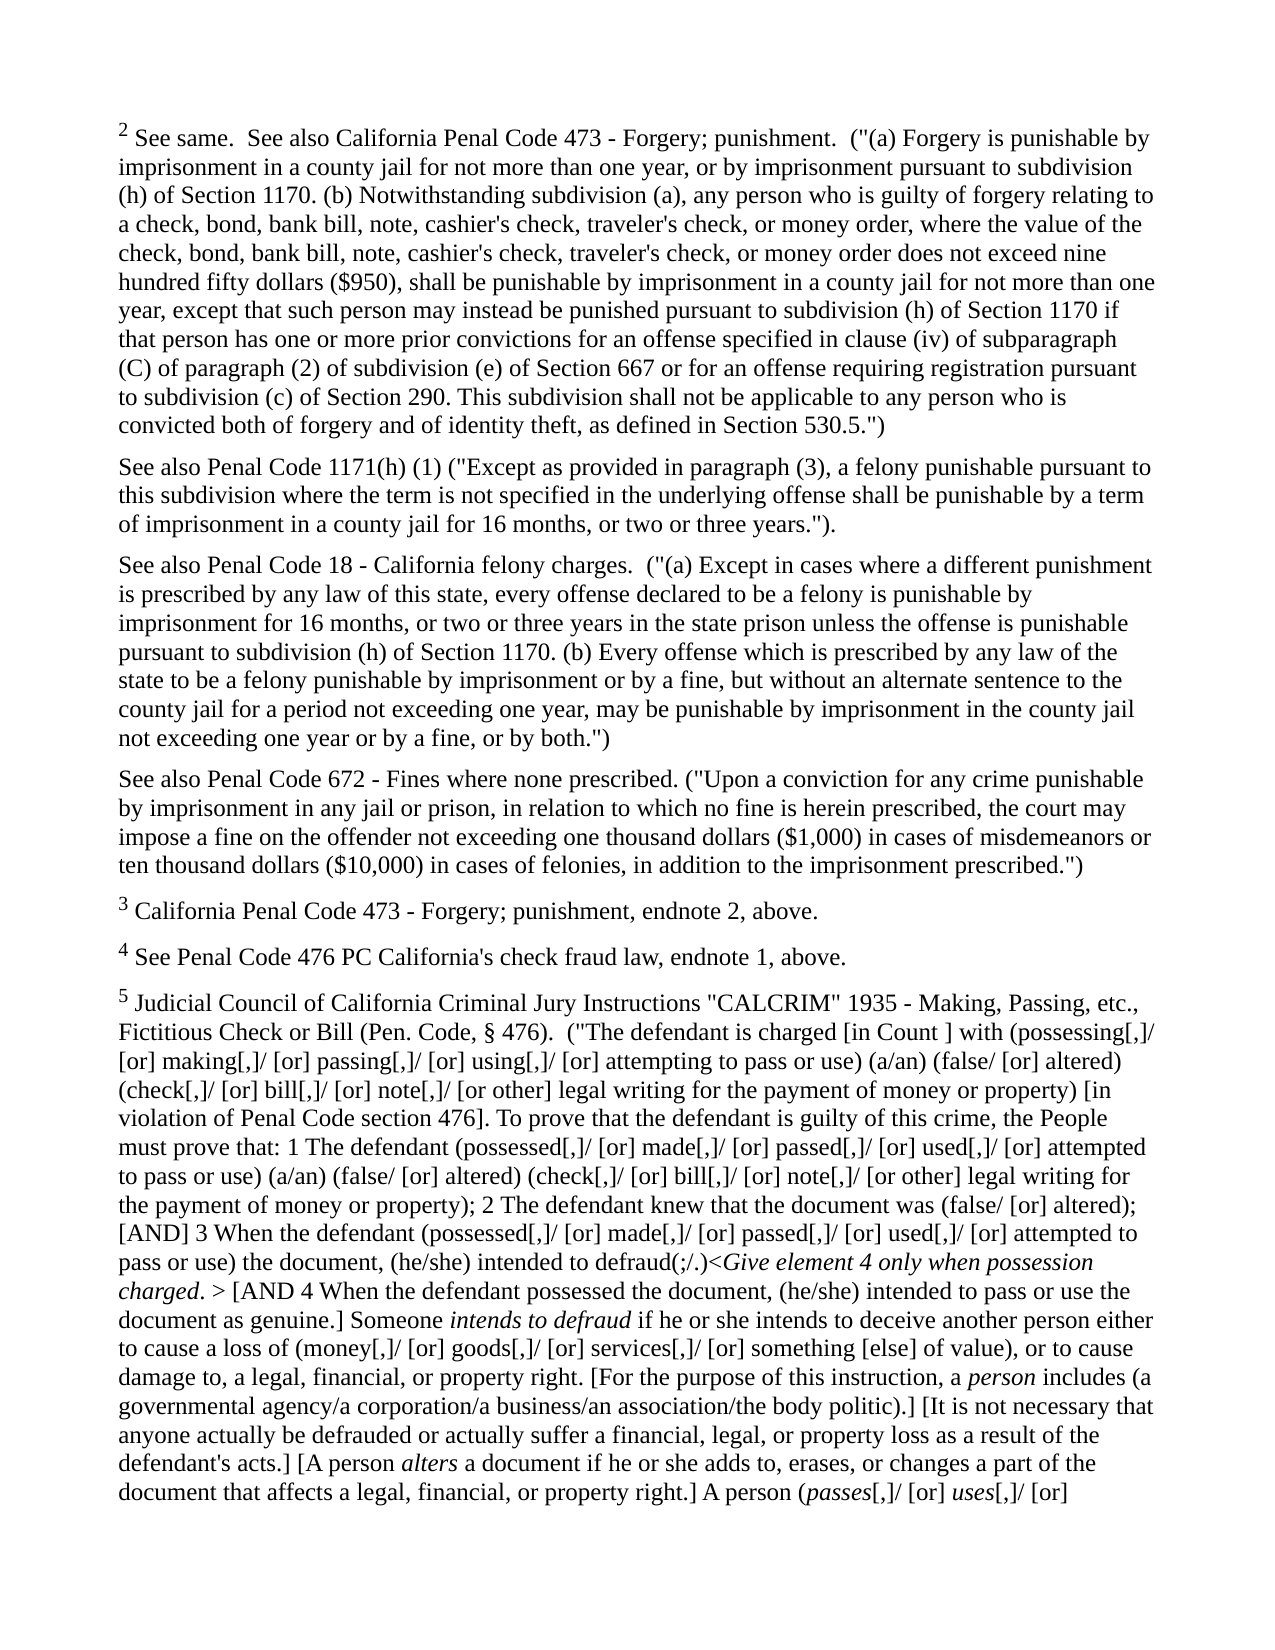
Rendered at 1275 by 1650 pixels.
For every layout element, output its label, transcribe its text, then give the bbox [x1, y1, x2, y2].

text 5 Judicial Council of California Criminal Jury Instructions "CALCRIM" 1935 - Making, Passing, etc., Fictitious Check or Bill (Pen. Code, § 476). ("The defendant is charged [in Count ] with (possessing[,]/ [or] making[,]/ [or] passing[,]/ [or] using[,]/ [or] attempting to pass or use) (a/an) (false/ [or] altered) (check[,]/ [or] bill[,]/ [or] note[,]/ [or other] legal writing for the payment of money or property) [in violation of Penal Code section 476]. To prove that the defendant is guilty of this crime, the People must prove that: 1 The defendant (possessed[,]/ [or] made[,]/ [or] passed[,]/ [or] used[,]/ [or] attempted to pass or use) (a/an) (false/ [or] altered) (check[,]/ [or] bill[,]/ [or] note[,]/ [or other] legal writing for the payment of money or property); 2 The defendant knew that the document was (false/ [or] altered); [AND] 3 When the defendant (possessed[,]/ [or] made[,]/ [or] passed[,]/ [or] used[,]/ [or] attempted to pass or use) the document, (he/she) intended to defraud(;/.)<Give element 4 only when possession charged. > [AND 4 When the defendant possessed the document, (he/she) intended to pass or use the document as genuine.] Someone intends to defraud if he or she intends to deceive another person either to cause a loss of (money[,]/ [or] goods[,]/ [or] services[,]/ [or] something [else] of value), or to cause damage to, a legal, financial, or property right. [For the purpose of this instruction, a person includes (a governmental agency/a corporation/a business/an association/the body politic).] [It is not necessary that anyone actually be defrauded or actually suffer a financial, legal, or property loss as a result of the defendant's acts.] [A person alters a document if he or she adds to, erases, or changes a part of the document that affects a legal, financial, or property right.] A person (passes[,]/ [or] uses[,]/ [or] [118, 984, 1157, 1506]
text 4 See Penal Code 476 PC California's check fraud law, endnote 1, above. [118, 938, 1157, 971]
text See also Penal Code 1171(h) (1) ("Except as provided in paragraph (3), a felony punishable pursuant to this subdivision where the term is not specified in the underlying offense shall be punishable by a term of imprisonment in a county jail for 16 months, or two or three years."). [118, 452, 1157, 538]
text See also Penal Code 18 - California felony charges. ("(a) Except in cases where a different punishment is prescribed by any law of this state, every offense declared to be a felony is punishable by imprisonment for 16 months, or two or three years in the state prison unless the offense is punishable pursuant to subdivision (h) of Section 1170. (b) Every offense which is prescribed by any law of the state to be a felony punishable by imprisonment or by a fine, but without an alternate sentence to the county jail for a period not exceeding one year, may be punishable by imprisonment in the county jail not exceeding one year or by a fine, or by both.") [118, 550, 1157, 752]
text See also Penal Code 672 - Fines where none prescribed. ("Upon a conviction for any crime punishable by imprisonment in any jail or prison, in relation to which no fine is herein prescribed, the court may impose a fine on the offender not exceeding one thousand dollars ($1,000) in cases of misdemeanors or ten thousand dollars ($10,000) in cases of felonies, in addition to the imprisonment prescribed.") [118, 764, 1157, 879]
text 2 See same. See also California Penal Code 473 - Forgery; punishment. ("(a) Forgery is punishable by imprisonment in a county jail for not more than one year, or by imprisonment pursuant to subdivision (h) of Section 1170. (b) Notwithstanding subdivision (a), any person who is guilty of forgery relating to a check, bond, bank bill, note, cashier's check, traveler's check, or money order, where the value of the check, bond, bank bill, note, cashier's check, traveler's check, or money order does not exceed nine hundred fifty dollars ($950), shall be punishable by imprisonment in a county jail for not more than one year, except that such person may instead be punished pursuant to subdivision (h) of Section 1170 if that person has one or more prior convictions for an offense specified in clause (iv) of subparagraph (C) of paragraph (2) of subdivision (e) of Section 667 or for an offense requiring registration pursuant to subdivision (c) of Section 290. This subdivision shall not be applicable to any person who is convicted both of forgery and of identity theft, as defined in Section 530.5.") [118, 118, 1157, 439]
text 3 California Penal Code 473 - Forgery; punishment, endnote 2, above. [118, 892, 1157, 925]
